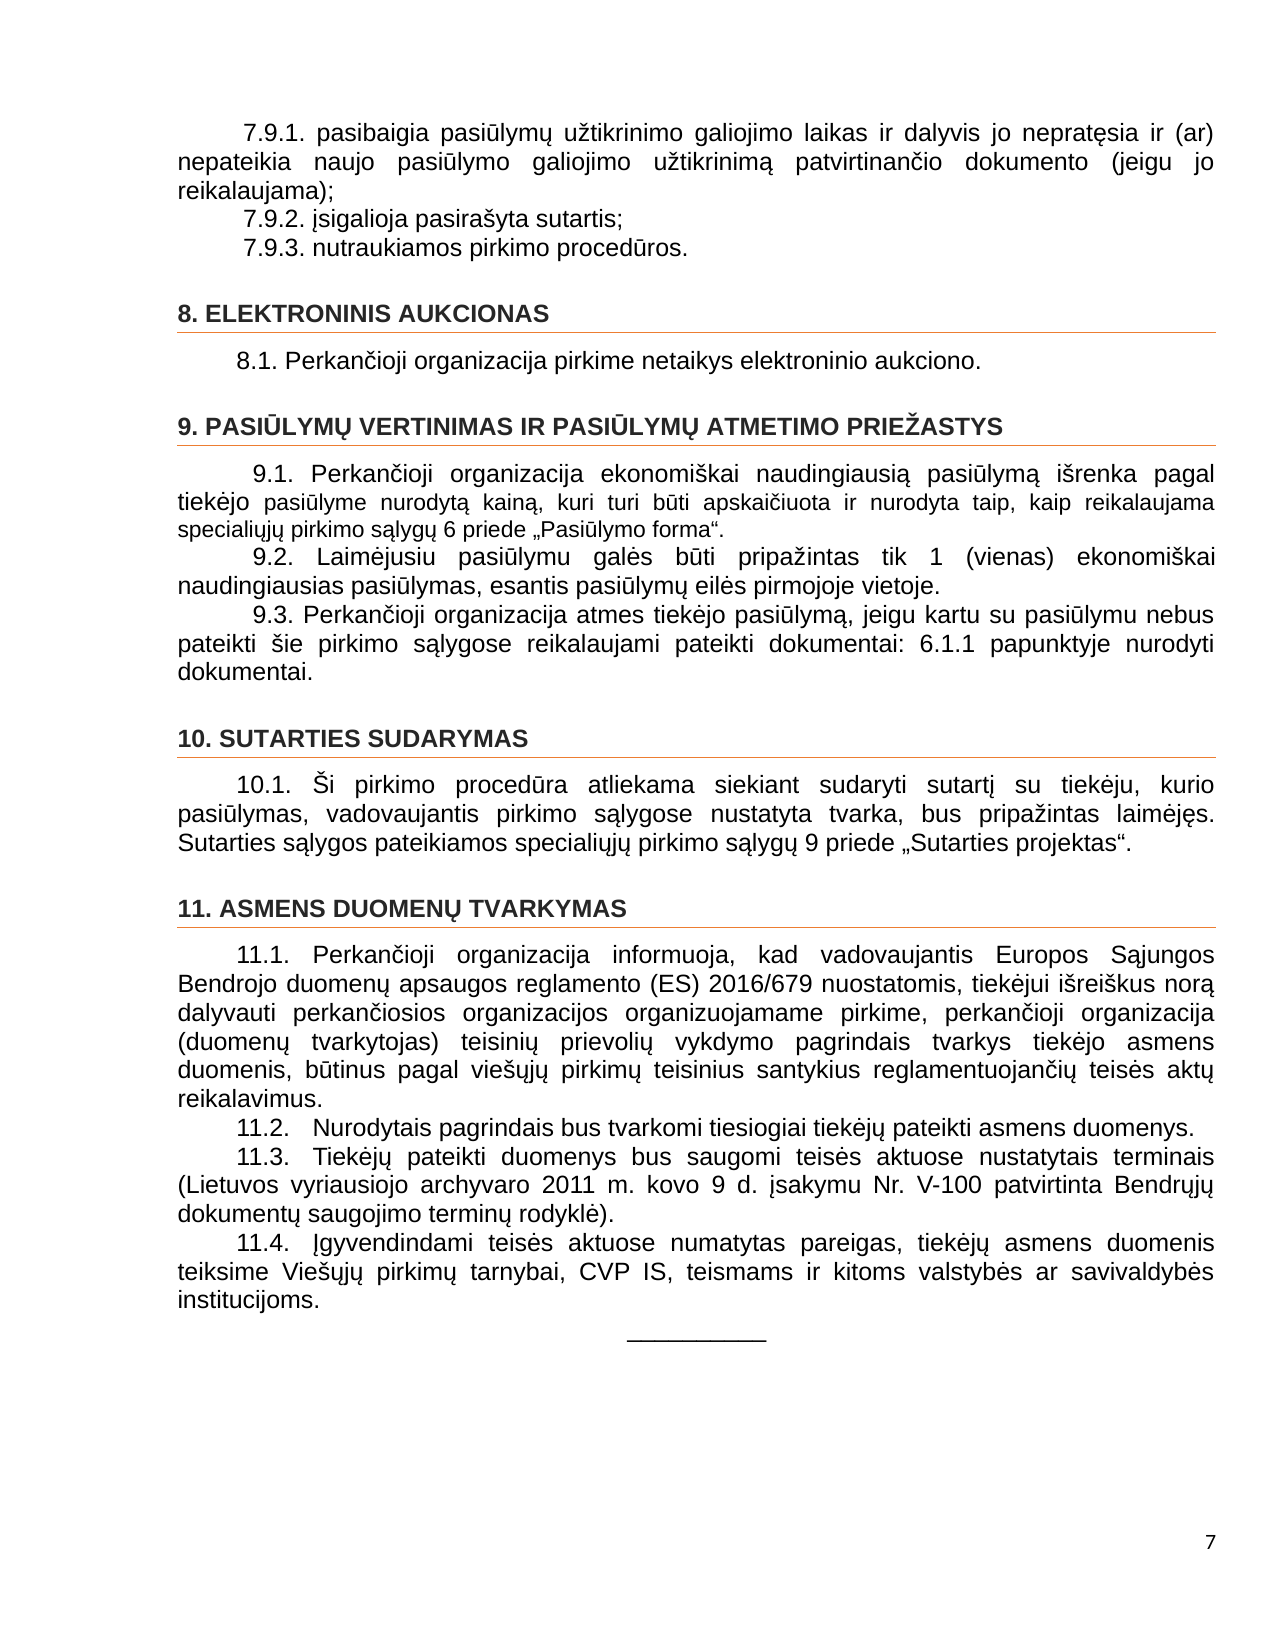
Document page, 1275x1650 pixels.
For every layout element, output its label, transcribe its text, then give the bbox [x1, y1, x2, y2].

text 8.1. Perkančioji organizacija pirkime netaikys elektroninio aukciono. [177, 346, 1216, 374]
text 7.9.1. pasibaigia pasiūlymų užtikrinimo galiojimo laikas ir dalyvis jo nepratęsia ir (ar) nepateikia naujo pasiūlymo galiojimo užtikrinimą patvirtinančio dokumento (jeigu jo reikalaujama); [177, 118, 1216, 204]
subtitle 9. PASIŪLYMŲ VERTINIMAS IR PASIŪLYMŲ ATMETIMO PRIEŽASTYS [177, 412, 1216, 445]
subtitle 10. SUTARTIES SUDARYMAS [177, 724, 1216, 757]
text 9.3. Perkančioji organizacija atmes tiekėjo pasiūlymą, jeigu kartu su pasiūlymu nebus pateikti šie pirkimo sąlygose reikalaujami pateikti dokumentai: 6.1.1 papunktyje nurodyti dokumentai. [177, 600, 1216, 686]
list Įgyvendindami teisės aktuose numatytas pareigas, tiekėjų asmens duomenis teiksime Viešųjų pirkimų tarnybai, CVP IS, teismams ir kitoms valstybės ar savivaldybės institucijoms. [177, 1228, 1216, 1314]
list Ši pirkimo procedūra atliekama siekiant sudaryti sutartį su tiekėju, kurio pasiūlymas, vadovaujantis pirkimo sąlygose nustatyta tvarka, bus pripažintas laimėjęs. Sutarties sąlygos pateikiamos specialiųjų pirkimo sąlygų 9 priede „Sutarties projektas“. [177, 770, 1216, 856]
list Nurodytais pagrindais bus tvarkomi tiesiogiai tiekėjų pateikti asmens duomenys. [177, 1113, 1216, 1142]
text __________ [177, 1314, 1216, 1343]
list Tiekėjų pateikti duomenys bus saugomi teisės aktuose nustatytais terminais (Lietuvos vyriausiojo archyvaro 2011 m. kovo 9 d. įsakymu Nr. V-100 patvirtinta Bendrųjų dokumentų saugojimo terminų rodyklė). [177, 1142, 1216, 1228]
subtitle 8. ELEKTRONINIS AUKCIONAS [177, 299, 1216, 332]
subtitle 11. ASMENS DUOMENŲ TVARKYMAS [177, 894, 1216, 927]
list Perkančioji organizacija informuoja, kad vadovaujantis Europos Sąjungos Bendrojo duomenų apsaugos reglamento (ES) 2016/679 nuostatomis, tiekėjui išreiškus norą dalyvauti perkančiosios organizacijos organizuojamame pirkime, perkančioji organizacija (duomenų tvarkytojas) teisinių prievolių vykdymo pagrindais tvarkys tiekėjo asmens duomenis, būtinus pagal viešųjų pirkimų teisinius santykius reglamentuojančių teisės aktų reikalavimus. [177, 940, 1216, 1113]
text 7.9.2. įsigalioja pasirašyta sutartis; [177, 204, 1216, 233]
text 9.1. Perkančioji organizacija ekonomiškai naudingiausią pasiūlymą išrenka pagal tiekėjo pasiūlyme nurodytą kainą, kuri turi būti apskaičiuota ir nurodyta taip, kaip reikalaujama specialiųjų pirkimo sąlygų 6 priede „Pasiūlymo forma“. [177, 458, 1216, 542]
text 7.9.3. nutraukiamos pirkimo procedūros. [177, 233, 1216, 262]
text 9.2. Laimėjusiu pasiūlymu galės būti pripažintas tik 1 (vienas) ekonomiškai naudingiausias pasiūlymas, esantis pasiūlymų eilės pirmojoje vietoje. [177, 542, 1216, 600]
